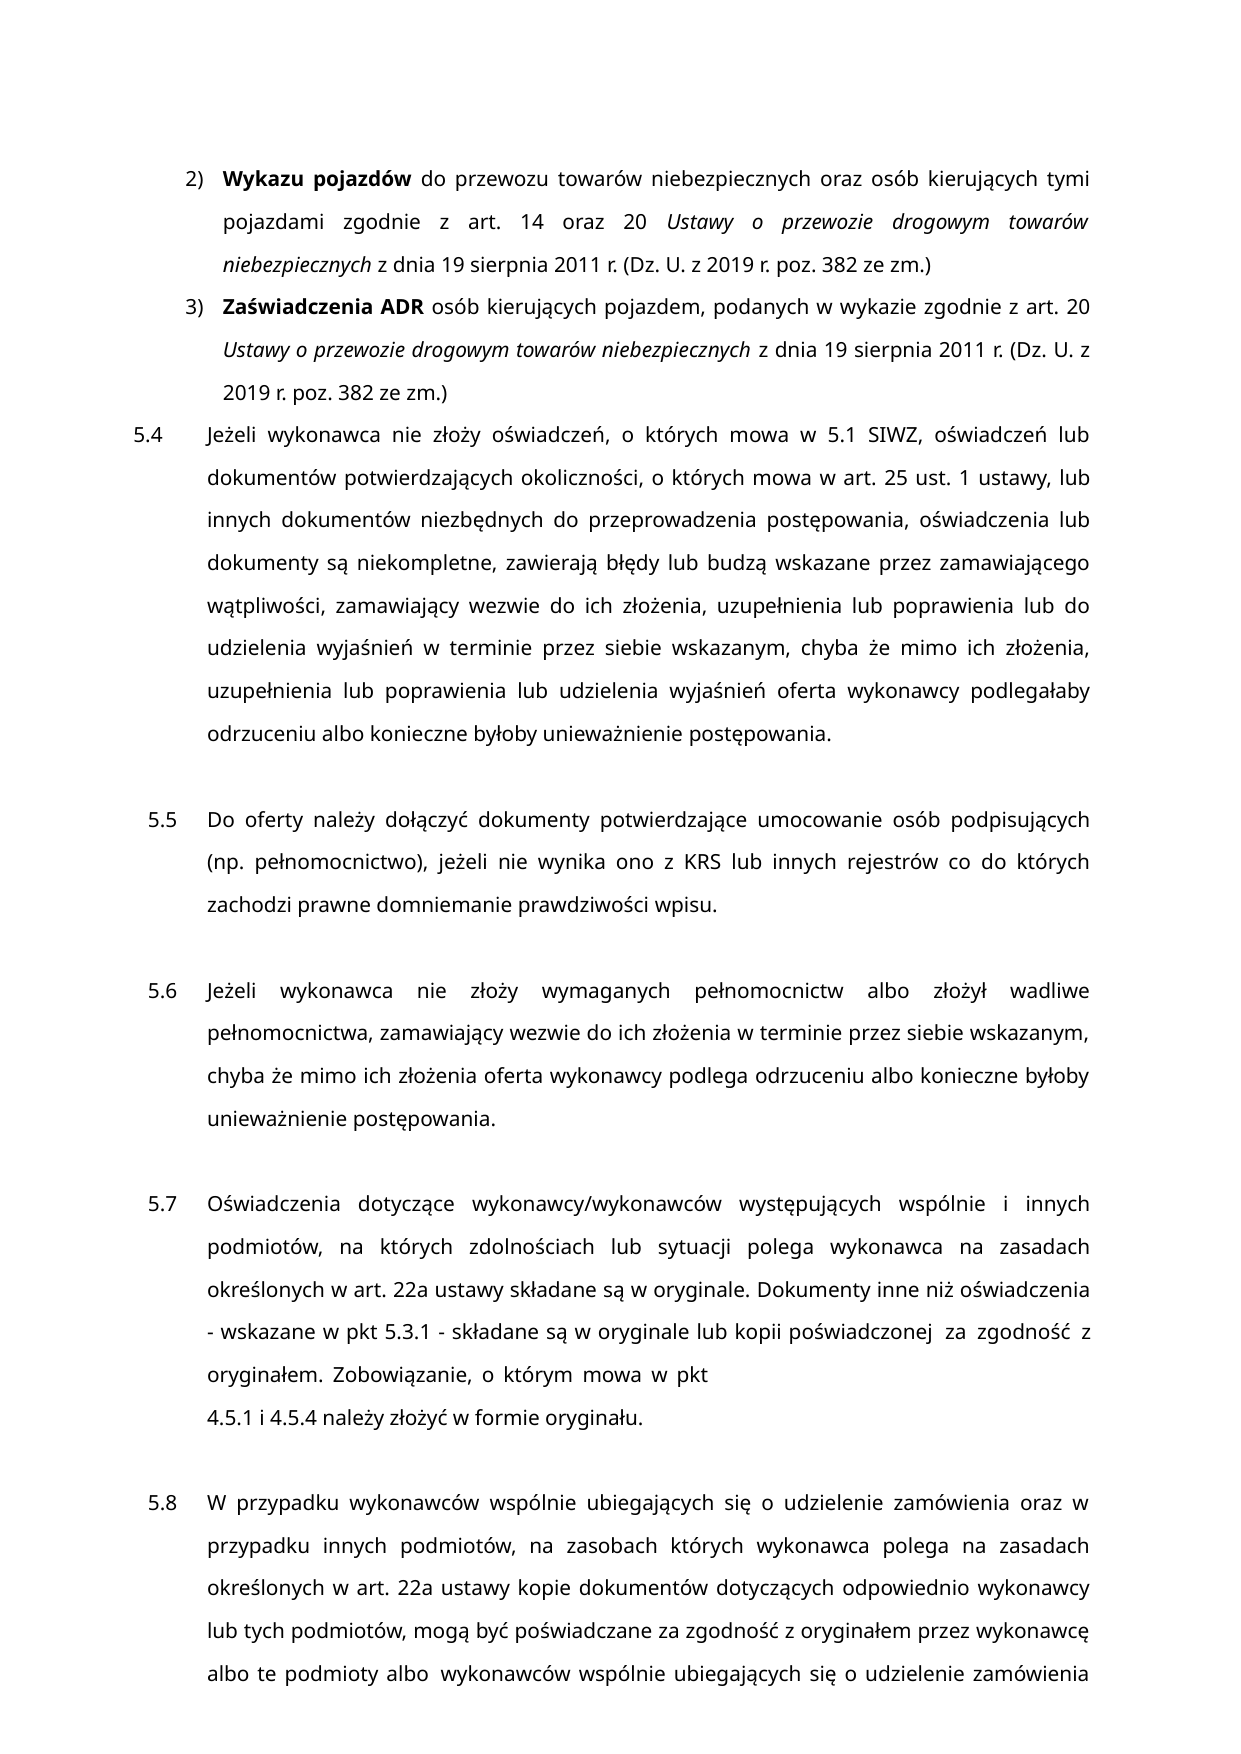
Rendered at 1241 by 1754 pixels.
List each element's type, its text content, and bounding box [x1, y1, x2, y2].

list Jeżeli wykonawca nie złoży wymaganych pełnomocnictw albo złożył wadliwe pełnomocnictwa, zamawiający wezwie do ich złożenia w terminie przez siebie wskazanym, chyba że mimo ich złożenia oferta wykonawcy podlega odrzuceniu albo konieczne byłoby unieważnienie postępowania. [148, 976, 1090, 1132]
list Do oferty należy dołączyć dokumenty potwierdzające umocowanie osób podpisujących (np. pełnomocnictwo), jeżeli nie wynika ono z KRS lub innych rejestrów co do których zachodzi prawne domniemanie prawdziwości wpisu. [148, 805, 1091, 918]
list Jeżeli wykonawca nie złoży oświadczeń, o których mowa w 5.1 SIWZ, oświadczeń lub dokumentów potwierdzających okoliczności, o których mowa w art. 25 ust. 1 ustawy, lub innych dokumentów niezbędnych do przeprowadzenia postępowania, oświadczenia lub dokumenty są niekompletne, zawierają błędy lub budzą wskazane przez zamawiającego wątpliwości, zamawiający wezwie do ich złożenia, uzupełnienia lub poprawienia lub do udzielenia wyjaśnień w terminie przez siebie wskazanym, chyba że mimo ich złożenia, uzupełnienia lub poprawienia lub udzielenia wyjaśnień oferta wykonawcy podlegałaby odrzuceniu albo konieczne byłoby unieważnienie postępowania. [133, 420, 1091, 747]
list W przypadku wykonawców wspólnie ubiegających się o udzielenie zamówienia oraz w przypadku innych podmiotów, na zasobach których wykonawca polega na zasadach określonych w art. 22a ustawy kopie dokumentów dotyczących odpowiednio wykonawcy lub tych podmiotów, mogą być poświadczane za zgodność z oryginałem przez wykonawcę albo te podmioty albo wykonawców wspólnie ubiegających się o udzielenie zamówienia [148, 1488, 1090, 1687]
list Oświadczenia dotyczące wykonawcy/wykonawców występujących wspólnie i innych podmiotów, na których zdolnościach lub sytuacji polega wykonawca na zasadach określonych w art. 22a ustawy składane są w oryginale. Dokumenty inne niż oświadczenia - wskazane w pkt 5.3.1 - składane są w oryginale lub kopii poświadczonej za zgodność z oryginałem. Zobowiązanie, o którym mowa w pkt [148, 1189, 1091, 1388]
list Wykazu pojazdów do przewozu towarów niebezpiecznych oraz osób kierujących tymi pojazdami zgodnie z art. 14 oraz 20 Ustawy o przewozie drogowym towarów niebezpiecznych z dnia 19 sierpnia 2011 r. (Dz. U. z 2019 r. poz. 382 ze zm.) [185, 164, 1091, 278]
list Zaświadczenia ADR osób kierujących pojazdem, podanych w wykazie zgodnie z art. 20 Ustawy o przewozie drogowym towarów niebezpiecznych z dnia 19 sierpnia 2011 r. (Dz. U. z 2019 r. poz. 382 ze zm.) [185, 292, 1091, 406]
text 4.5.1 i 4.5.4 należy złożyć w formie oryginału. [207, 1403, 1123, 1431]
